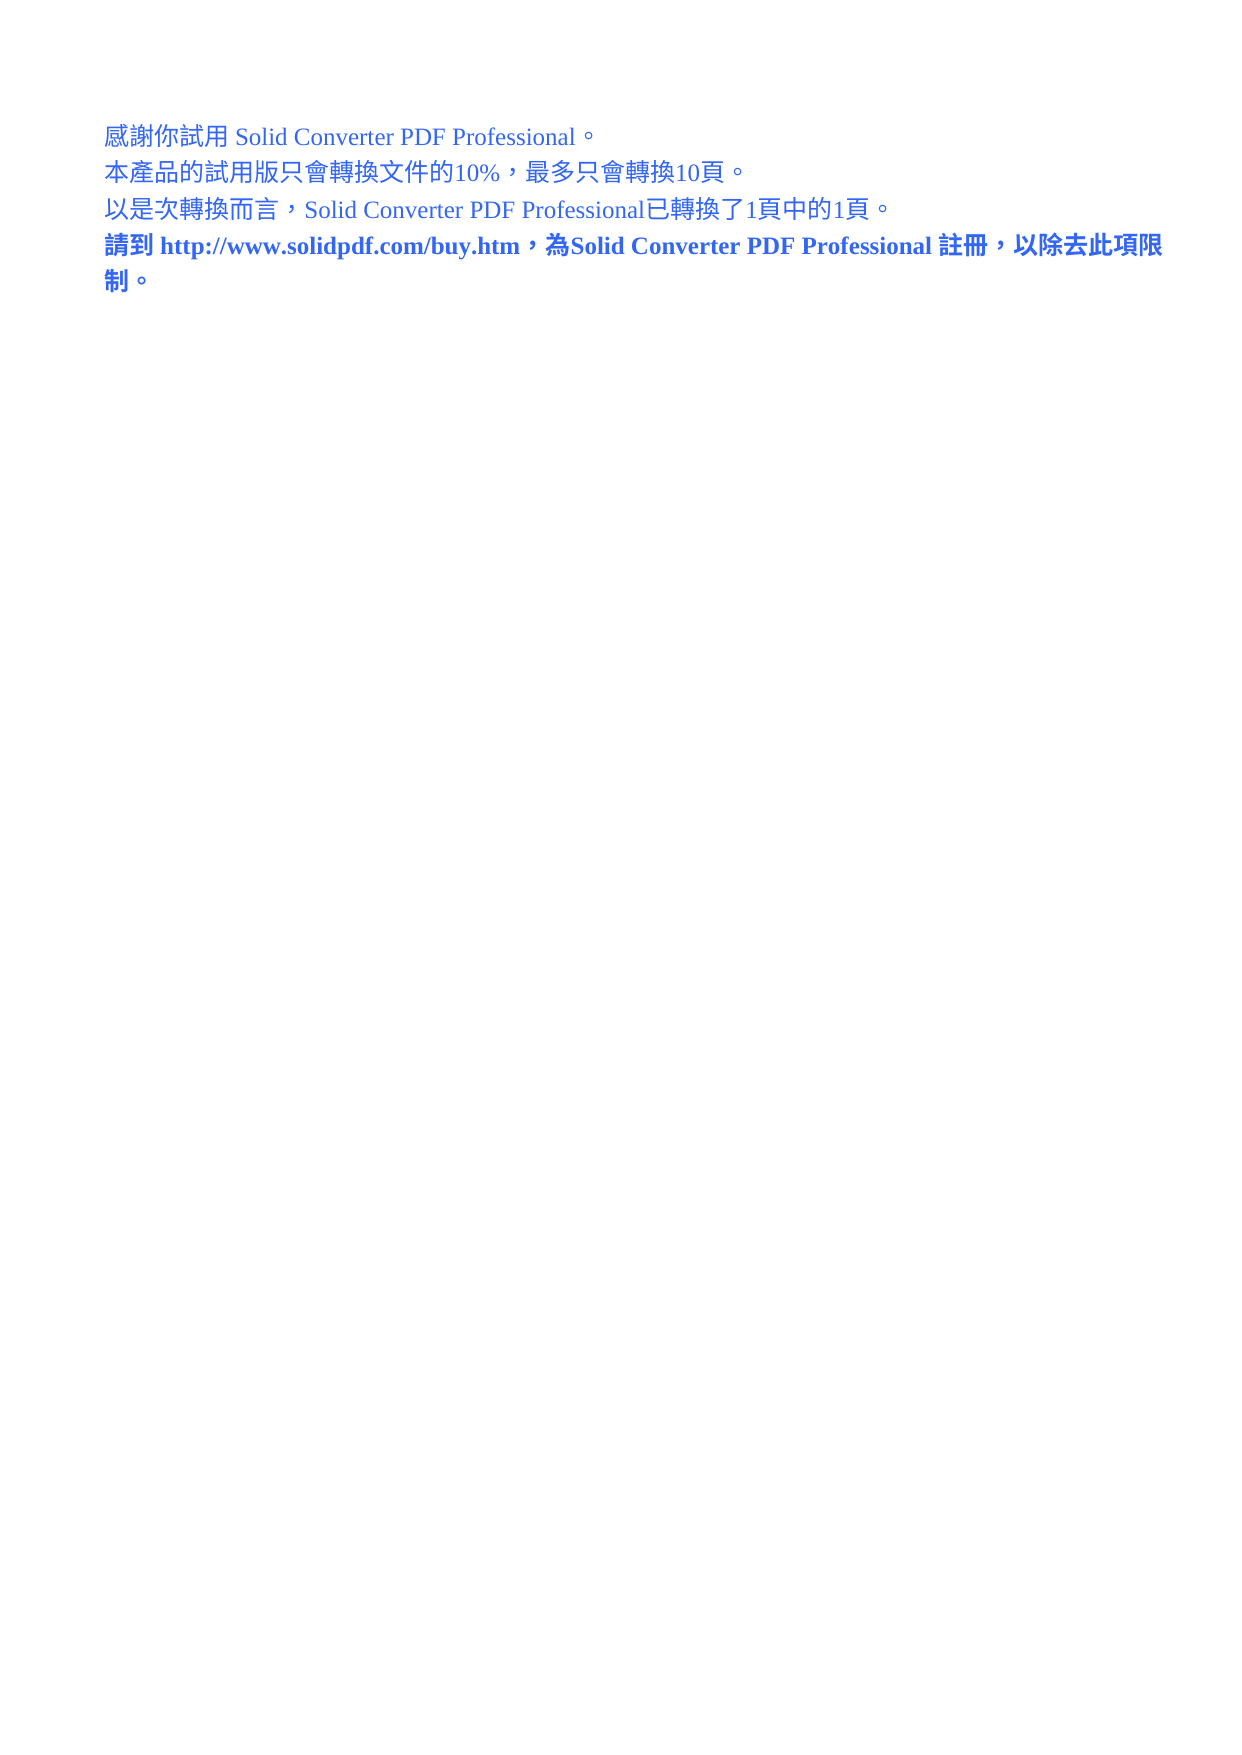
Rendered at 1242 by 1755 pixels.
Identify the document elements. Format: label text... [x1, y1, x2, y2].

text 以是次轉換而言，Solid Converter PDF Professional已轉換了1頁中的1頁。 [104, 189, 1169, 225]
text 感謝你試用 Solid Converter PDF Professional。 [104, 117, 1169, 153]
text 請到 http://www.solidpdf.com/buy.htm，為Solid Converter PDF Professional 註冊，以除去此項限制。 [104, 225, 1169, 298]
text 本產品的試用版只會轉換文件的10%，最多只會轉換10頁。 [104, 153, 1169, 189]
